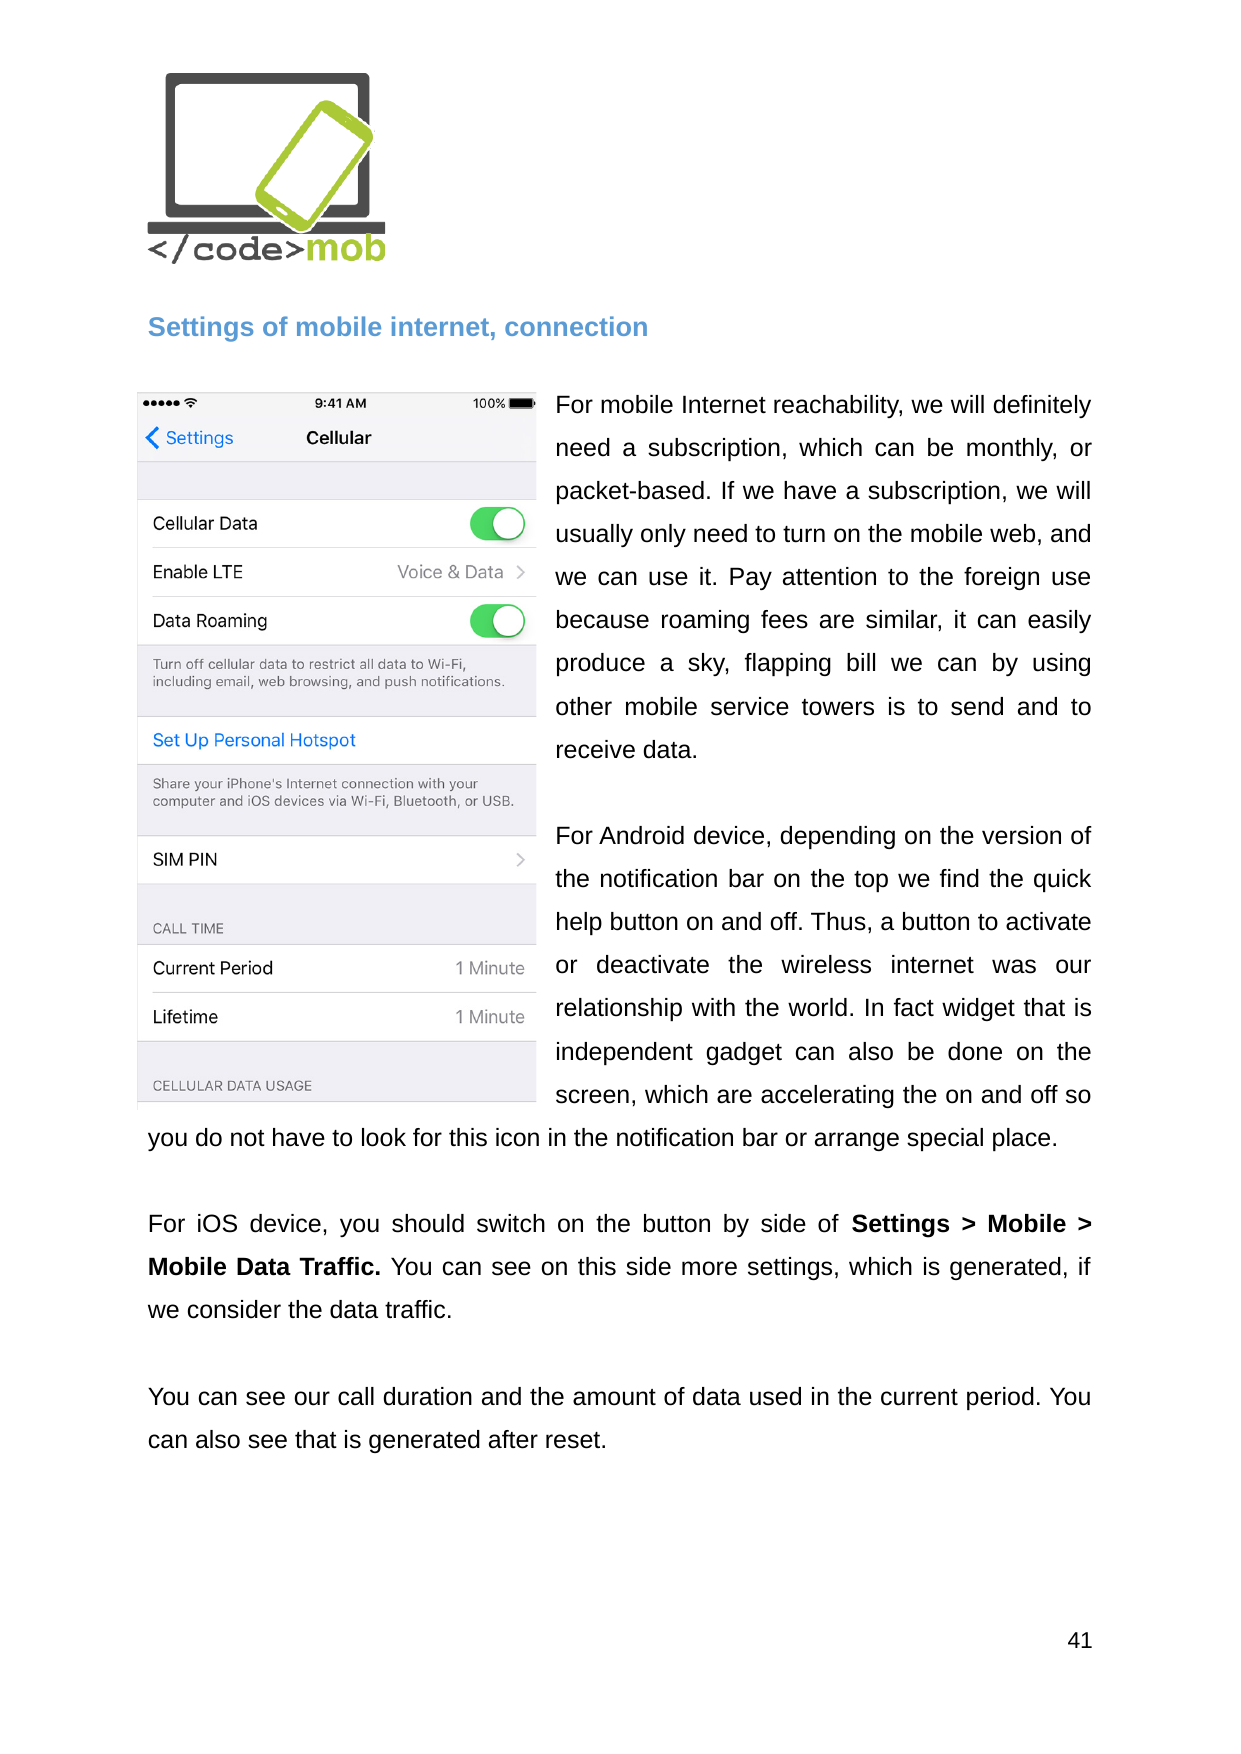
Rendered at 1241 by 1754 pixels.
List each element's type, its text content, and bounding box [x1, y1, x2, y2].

text For mobile Internet reachability, we will definitely need a subscription, which can be monthly, or packet-based. If we have a subscription, we will usually only need to turn on the mobile web, and we can use it. Pay attention to the foreign use because roaming fees are similar, it can easily produce a sky, flapping bill we can by using other mobile service towers is to send and to receive data. [148, 389, 1093, 763]
text For iOS device, you should switch on the button by side of Settings > Mobile > Mobile Data Traffic. You can see on this side more settings, which is generated, if we consider the data traffic. [148, 1252, 1093, 1367]
picture [147, 73, 386, 264]
text You can see our call duration and the amount of data used in the current period. You can also see that is generated after reset. [148, 1424, 1093, 1496]
picture [137, 392, 541, 1113]
subtitle Settings of mobile internet, connection [148, 311, 1093, 342]
text For Android device, depending on the version of the notification bar on the top we find the quick help button on and off. Thus, a button to activate or deactivate the wireless internet was our relationship with the world. In fact widget that is independent gadget can also be done on the screen, which are accelerating the on and off so you do not have to look for this icon in the notification bar or arrange special place. [148, 821, 1093, 1194]
